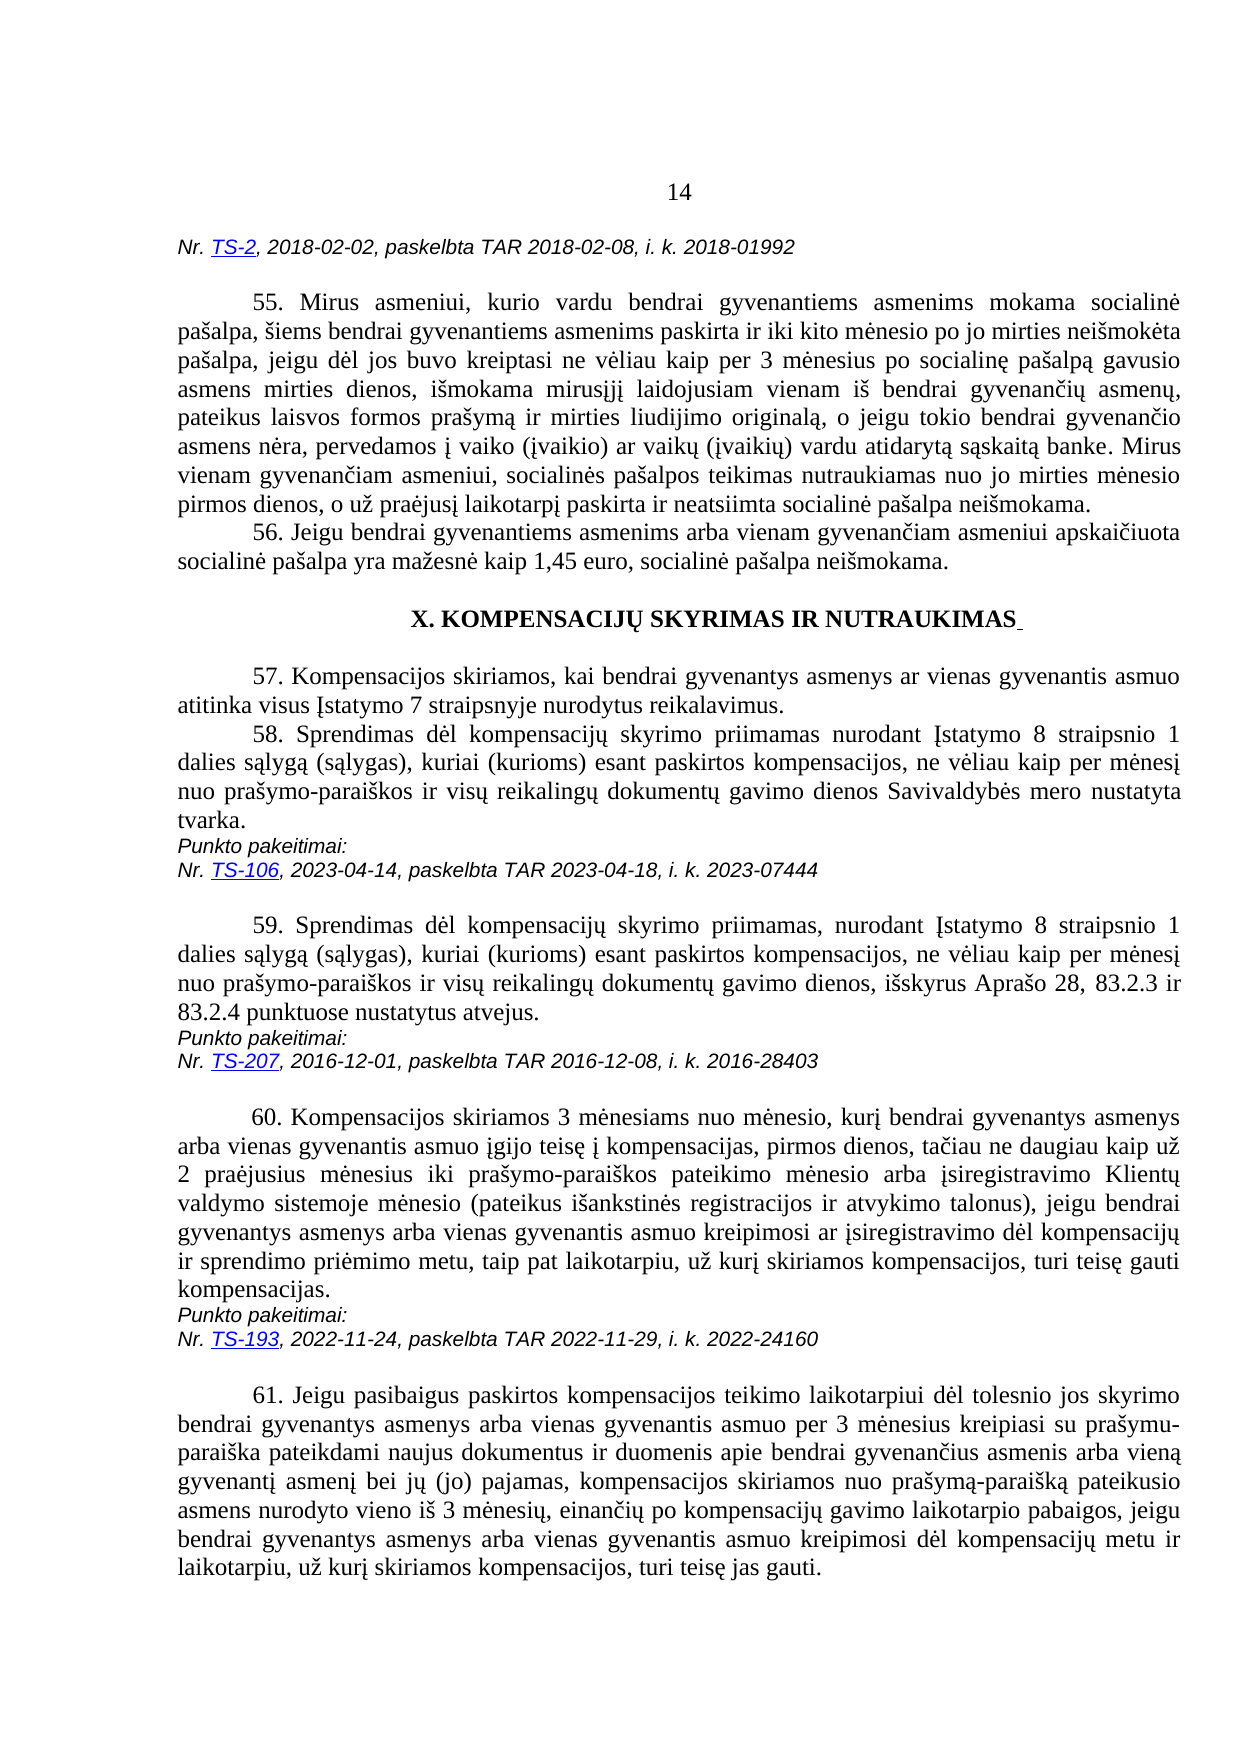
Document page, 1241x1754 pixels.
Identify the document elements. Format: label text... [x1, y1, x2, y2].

text 60. Kompensacijos skiriamos 3 mėnesiams nuo mėnesio, kurį bendrai gyvenantys asmenys arba vienas gyvenantis asmuo įgijo teisę į kompensacijas, pirmos dienos, tačiau ne daugiau kaip už 2 praėjusius mėnesius iki prašymo-paraiškos pateikimo mėnesio arba įsiregistravimo Klientų valdymo sistemoje mėnesio (pateikus išankstinės registracijos ir atvykimo talonus), jeigu bendrai gyvenantys asmenys arba vienas gyvenantis asmuo kreipimosi ar įsiregistravimo dėl kompensacijų ir sprendimo priėmimo metu, taip pat laikotarpiu, už kurį skiriamos kompensacijos, turi teisę gauti kompensacijas. [177, 1102, 1181, 1303]
text Punkto pakeitimai: [177, 1025, 1181, 1049]
text Nr. TS-207, 2016-12-01, paskelbta TAR 2016-12-08, i. k. 2016-28403 [177, 1049, 1181, 1073]
text Punkto pakeitimai: [177, 1303, 1181, 1327]
text Nr. TS-2, 2018-02-02, paskelbta TAR 2018-02-08, i. k. 2018-01992 [177, 235, 1181, 259]
text 59. Sprendimas dėl kompensacijų skyrimo priimamas, nurodant Įstatymo 8 straipsnio 1 dalies sąlygą (sąlygas), kuriai (kurioms) esant paskirtos kompensacijos, ne vėliau kaip per mėnesį nuo prašymo-paraiškos ir visų reikalingų dokumentų gavimo dienos, išskyrus Aprašo 28, 83.2.3 ir 83.2.4 punktuose nustatytus atvejus. [177, 910, 1181, 1025]
text Nr. TS-106, 2023-04-14, paskelbta TAR 2023-04-18, i. k. 2023-07444 [177, 858, 1181, 882]
text 61. Jeigu pasibaigus paskirtos kompensacijos teikimo laikotarpiui dėl tolesnio jos skyrimo bendrai gyvenantys asmenys arba vienas gyvenantis asmuo per 3 mėnesius kreipiasi su prašymu-paraiška pateikdami naujus dokumentus ir duomenis apie bendrai gyvenančius asmenis arba vieną gyvenantį asmenį bei jų (jo) pajamas, kompensacijos skiriamos nuo prašymą-paraišką pateikusio asmens nurodyto vieno iš 3 mėnesių, einančių po kompensacijų gavimo laikotarpio pabaigos, jeigu bendrai gyvenantys asmenys arba vienas gyvenantis asmuo kreipimosi dėl kompensacijų metu ir laikotarpiu, už kurį skiriamos kompensacijos, turi teisę jas gauti. [177, 1380, 1181, 1581]
text X. KOMPENSACIJŲ SKYRIMAS IR NUTRAUKIMAS [177, 604, 1181, 632]
text 58. Sprendimas dėl kompensacijų skyrimo priimamas nurodant Įstatymo 8 straipsnio 1 dalies sąlygą (sąlygas), kuriai (kurioms) esant paskirtos kompensacijos, ne vėliau kaip per mėnesį nuo prašymo-paraiškos ir visų reikalingų dokumentų gavimo dienos Savivaldybės mero nustatyta tvarka. [177, 719, 1181, 834]
text 55. Mirus asmeniui, kurio vardu bendrai gyvenantiems asmenims mokama socialinė pašalpa, šiems bendrai gyvenantiems asmenims paskirta ir iki kito mėnesio po jo mirties neišmokėta pašalpa, jeigu dėl jos buvo kreiptasi ne vėliau kaip per 3 mėnesius po socialinę pašalpą gavusio asmens mirties dienos, išmokama mirusįjį laidojusiam vienam iš bendrai gyvenančių asmenų, pateikus laisvos formos prašymą ir mirties liudijimo originalą, o jeigu tokio bendrai gyvenančio asmens nėra, pervedamos į vaiko (įvaikio) ar vaikų (įvaikių) vardu atidarytą sąskaitą banke. Mirus vienam gyvenančiam asmeniui, socialinės pašalpos teikimas nutraukiamas nuo jo mirties mėnesio pirmos dienos, o už praėjusį laikotarpį paskirta ir neatsiimta socialinė pašalpa neišmokama. [177, 287, 1181, 517]
text Nr. TS-193, 2022-11-24, paskelbta TAR 2022-11-29, i. k. 2022-24160 [177, 1327, 1181, 1351]
text Punkto pakeitimai: [177, 834, 1181, 858]
text 56. Jeigu bendrai gyvenantiems asmenims arba vienam gyvenančiam asmeniui apskaičiuota socialinė pašalpa yra mažesnė kaip 1,45 euro, socialinė pašalpa neišmokama. [177, 517, 1181, 575]
text 57. Kompensacijos skiriamos, kai bendrai gyvenantys asmenys ar vienas gyvenantis asmuo atitinka visus Įstatymo 7 straipsnyje nurodytus reikalavimus. [177, 661, 1181, 719]
